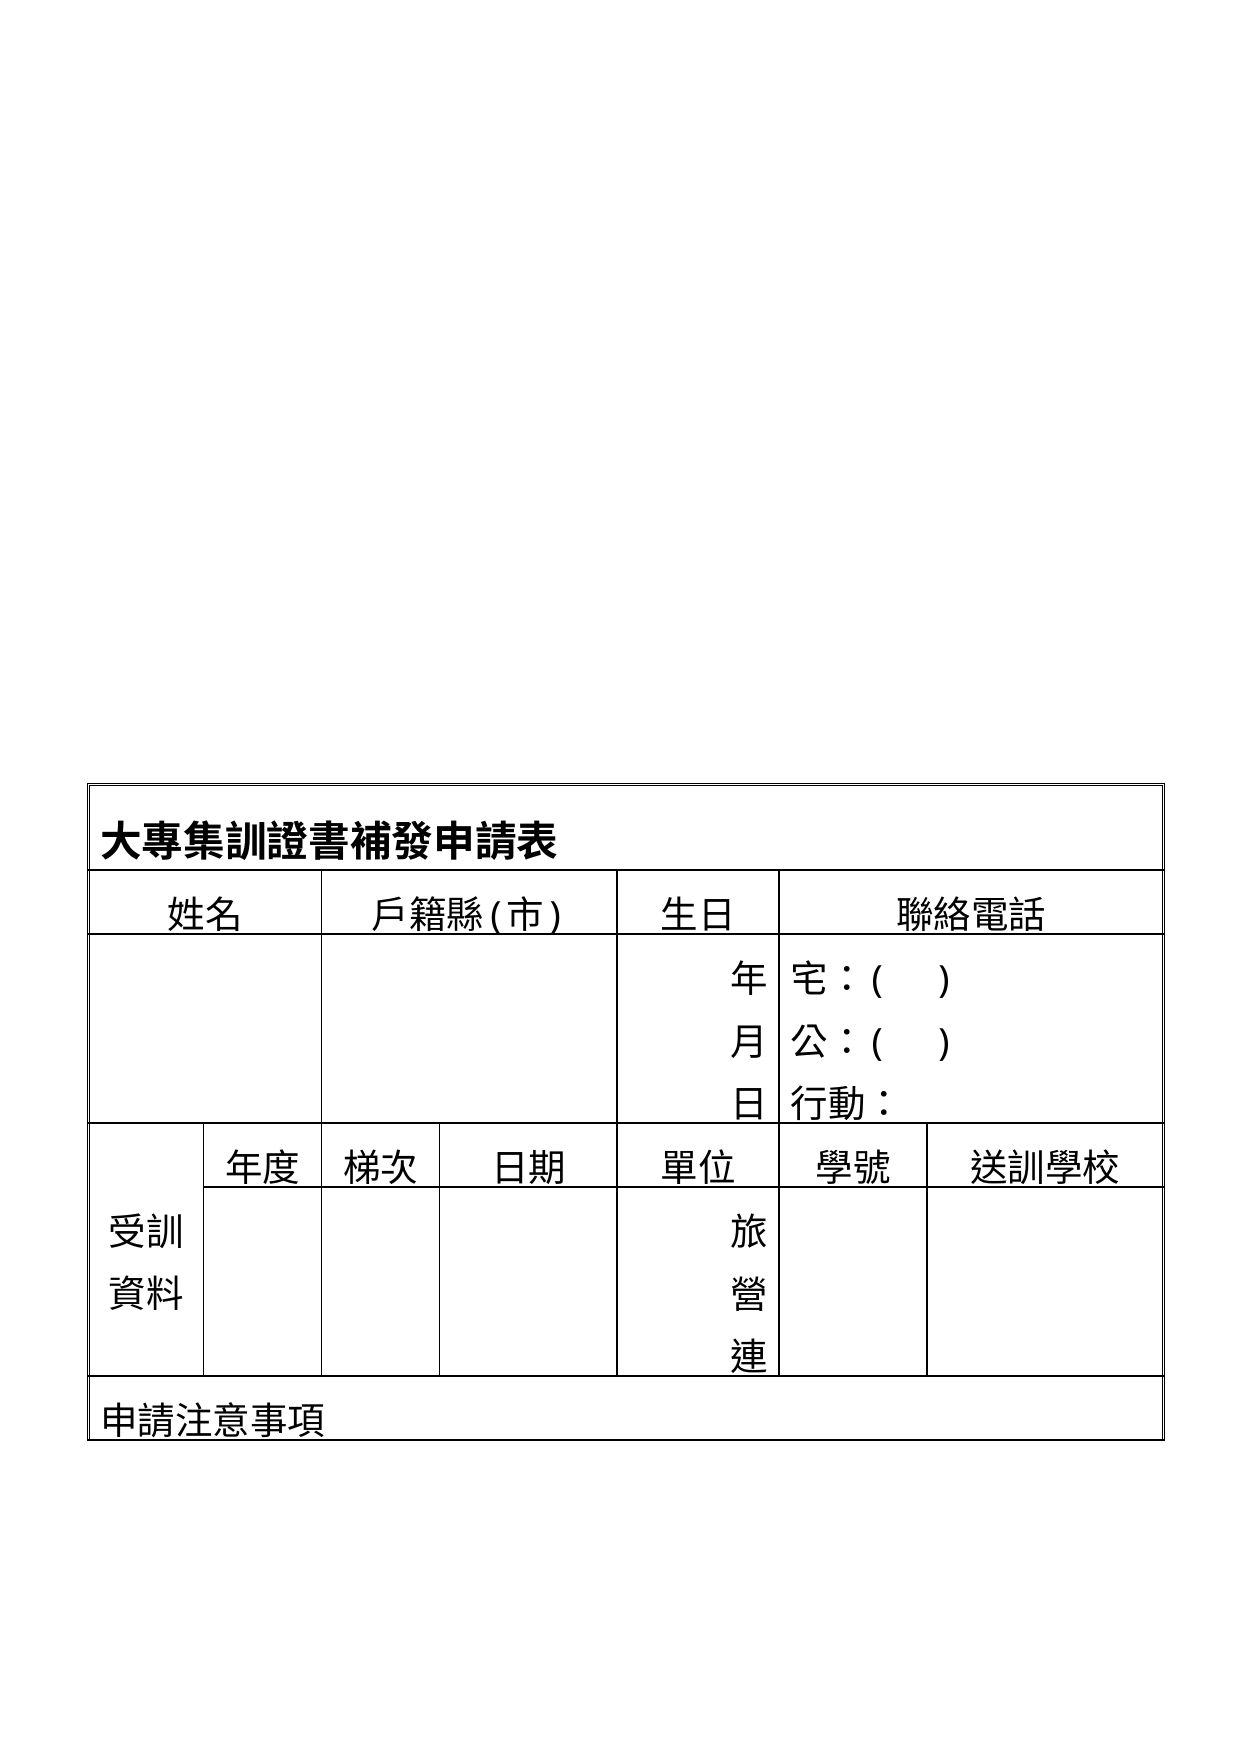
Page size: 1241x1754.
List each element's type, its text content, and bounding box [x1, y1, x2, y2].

table_cell 日期 [440, 1124, 616, 1186]
table_cell 單位 [618, 1124, 778, 1186]
table_cell 受訓資料 [90, 1124, 203, 1375]
table_cell 戶籍縣(市) [322, 871, 616, 933]
table_cell 聯絡電話 [780, 871, 1162, 933]
table_cell 姓名 [90, 871, 321, 933]
table_cell [780, 1188, 926, 1375]
table_cell [322, 1188, 439, 1375]
table_cell 宅：( ) 公：( ) 行動： [780, 935, 1162, 1122]
table_cell 申請注意事項 [90, 1377, 1162, 1439]
table_cell 旅 營 連 [618, 1188, 778, 1375]
table_cell 年 月 日 [618, 935, 778, 1122]
table_cell 年度 [204, 1124, 321, 1186]
table_cell 梯次 [322, 1124, 439, 1186]
table_header 大專集訓證書補發申請表 [90, 786, 1162, 869]
table_cell [322, 935, 616, 1122]
table_cell 學號 [780, 1124, 926, 1186]
table_cell 送訓學校 [928, 1124, 1162, 1186]
table_cell [204, 1188, 321, 1375]
table_cell [440, 1188, 616, 1375]
table_cell [928, 1188, 1162, 1375]
table_cell 生日 [618, 871, 778, 933]
table_cell [90, 935, 321, 1122]
